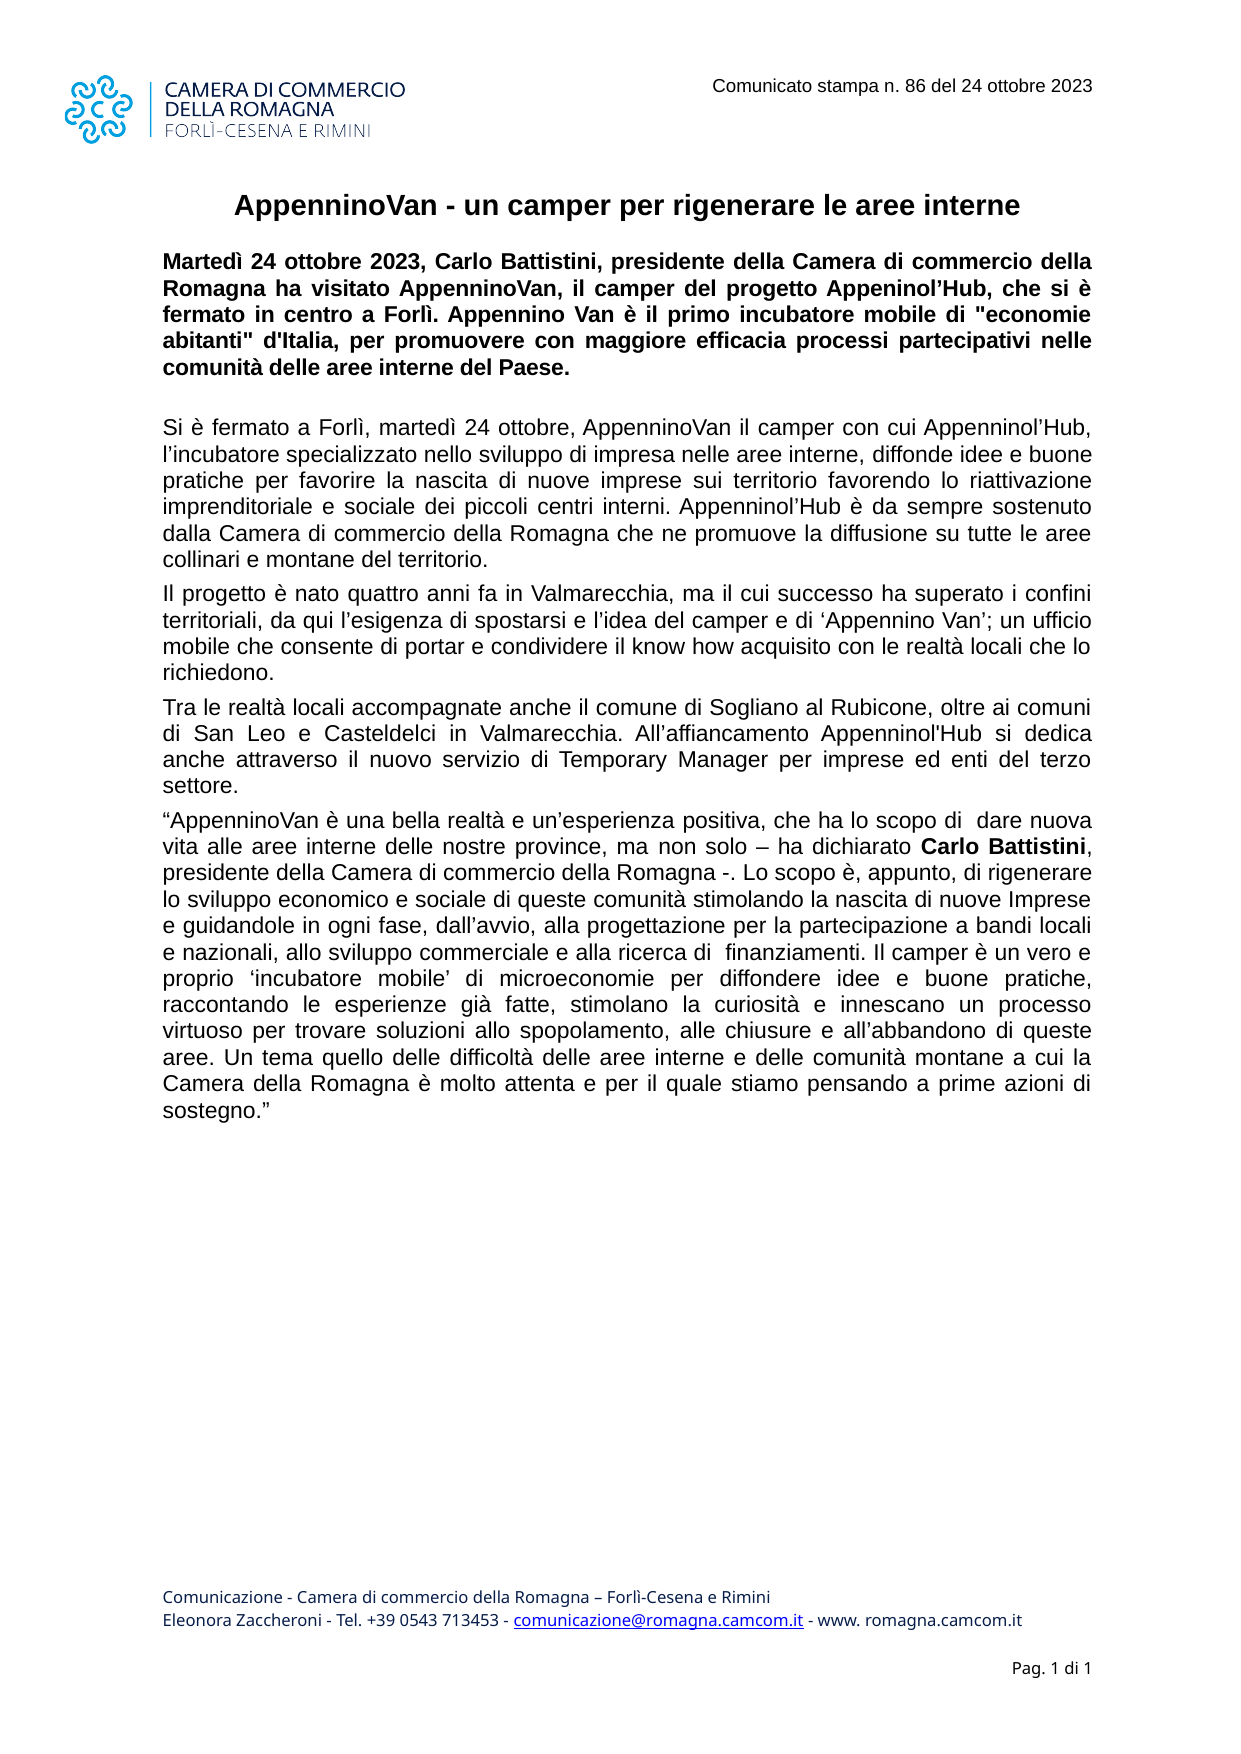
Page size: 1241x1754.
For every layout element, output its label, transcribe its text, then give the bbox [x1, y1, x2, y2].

text Il progetto è nato quattro anni fa in Valmarecchia, ma il cui successo ha superato i confini territoriali, da qui l’esigenza di spostarsi e l’idea del camper e di ‘Appennino Van’; un ufficio mobile che consente di portar e condividere il know how acquisito con le realtà locali che lo richiedono. [162, 580, 1092, 686]
picture [64, 75, 405, 144]
title AppenninoVan - un camper per rigenerare le aree interne [162, 188, 1092, 222]
text Tra le realtà locali accompagnate anche il comune di Sogliano al Rubicone, oltre ai comuni di San Leo e Casteldelci in Valmarecchia. All’affiancamento Appenninol'Hub si dedica anche attraverso il nuovo servizio di Temporary Manager per imprese ed enti del terzo settore. [162, 693, 1092, 799]
text Si è fermato a Forlì, martedì 24 ottobre, AppenninoVan il camper con cui Appenninol’Hub, l’incubatore specializzato nello sviluppo di impresa nelle aree interne, diffonde idee e buone pratiche per favorire la nascita di nuove imprese sui territorio favorendo lo riattivazione imprenditoriale e sociale dei piccoli centri interni. Appenninol’Hub è da sempre sostenuto dalla Camera di commercio della Romagna che ne promuove la diffusione su tutte le aree collinari e montane del territorio. [162, 414, 1092, 572]
text “AppenninoVan è una bella realtà e un’esperienza positiva, che ha lo scopo di dare nuova vita alle aree interne delle nostre province, ma non solo – ha dichiarato Carlo Battistini, presidente della Camera di commercio della Romagna -. Lo scopo è, appunto, di rigenerare lo sviluppo economico e sociale di queste comunità stimolando la nascita di nuove Imprese e guidandole in ogni fase, dall’avvio, alla progettazione per la partecipazione a bandi locali e nazionali, allo sviluppo commerciale e alla ricerca di finanziamenti. Il camper è un vero e proprio ‘incubatore mobile’ di microeconomie per diffondere idee e buone pratiche, raccontando le esperienze già fatte, stimolano la curiosità e innescano un processo virtuoso per trovare soluzioni allo spopolamento, alle chiusure e all’abbandono di queste aree. Un tema quello delle difficoltà delle aree interne e delle comunità montane a cui la Camera della Romagna è molto attenta e per il quale stiamo pensando a prime azioni di sostegno.” [162, 807, 1092, 1123]
subtitle Martedì 24 ottobre 2023, Carlo Battistini, presidente della Camera di commercio della Romagna ha visitato AppenninoVan, il camper del progetto Appeninol’Hub, che si è fermato in centro a Forlì. Appennino Van è il primo incubatore mobile di "economie abitanti" d'Italia, per promuovere con maggiore efficacia processi partecipativi nelle comunità delle aree interne del Paese. [162, 248, 1092, 380]
